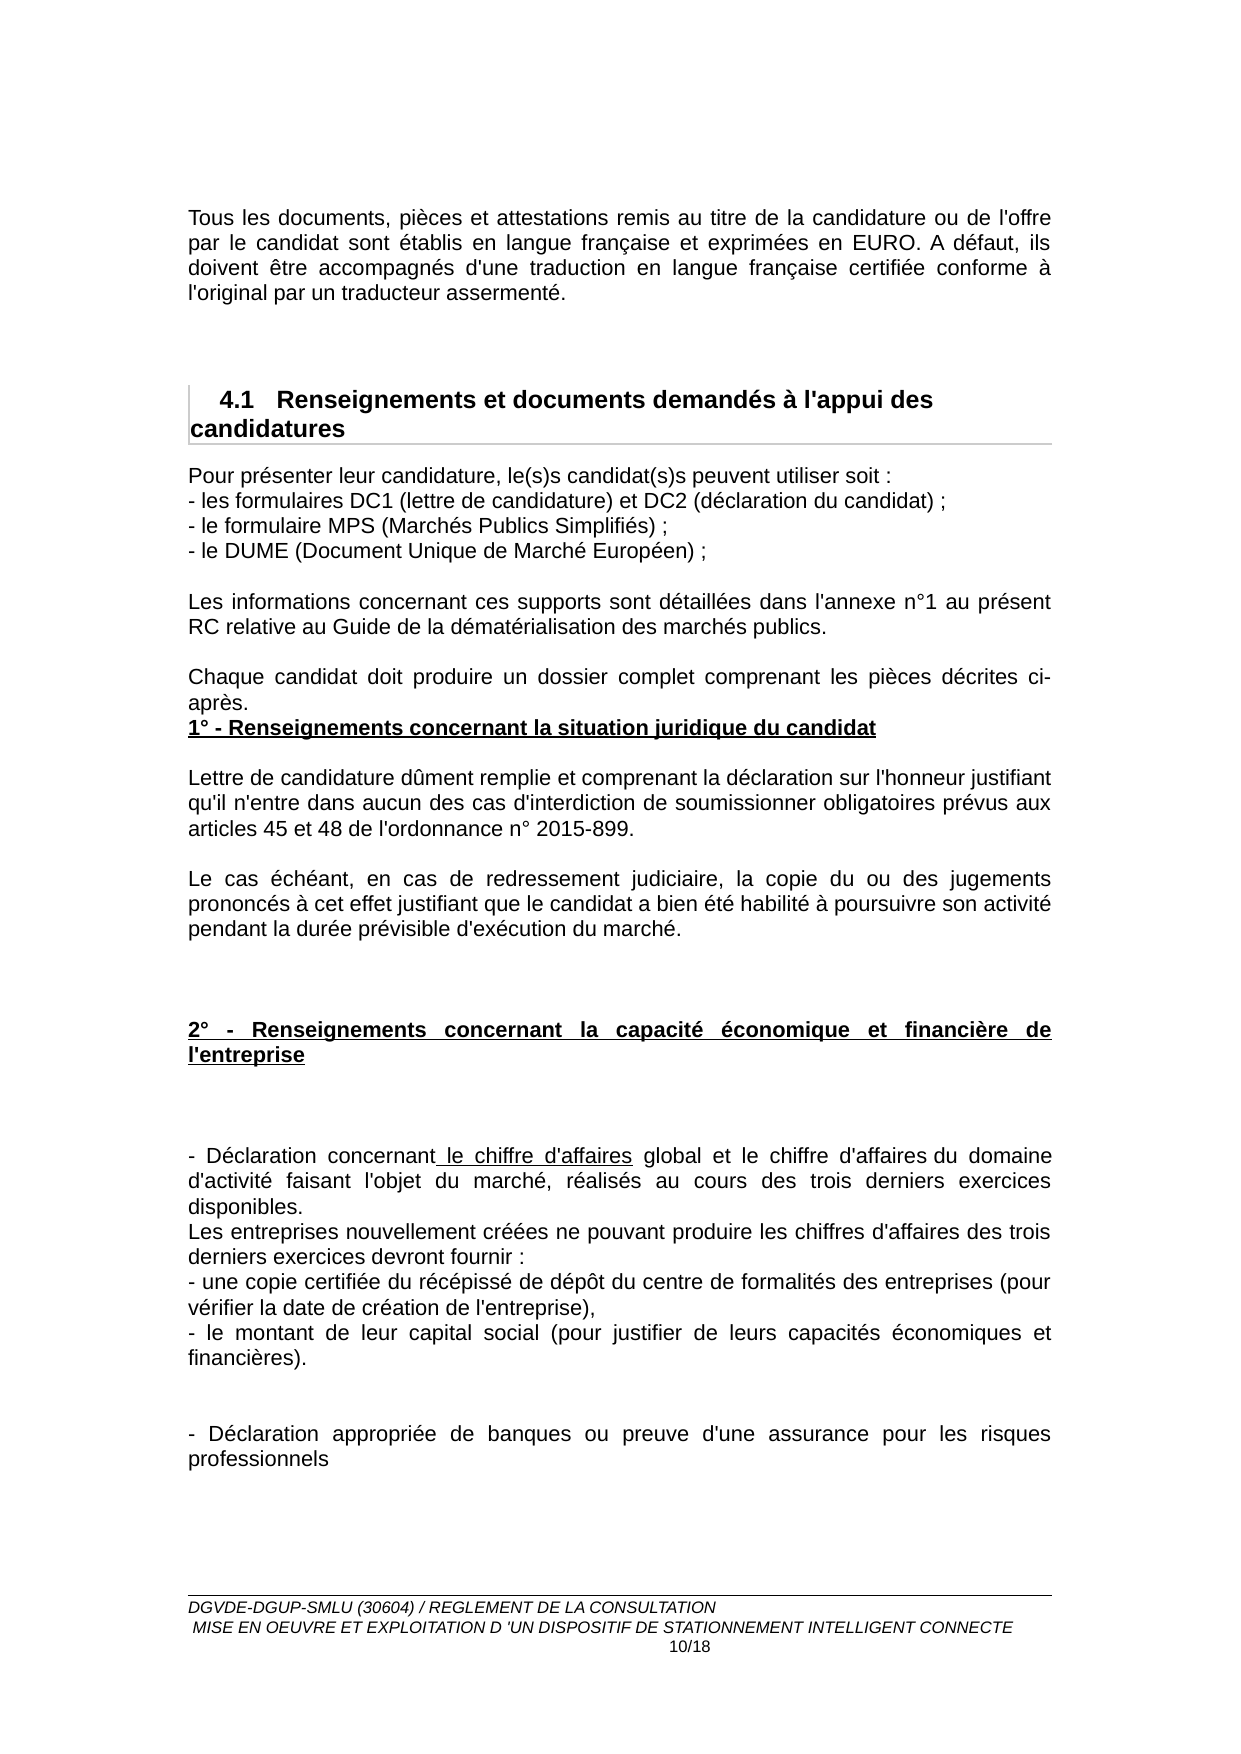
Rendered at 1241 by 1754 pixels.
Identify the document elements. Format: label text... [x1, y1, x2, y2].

text Lettre de candidature dûment remplie et comprenant la déclaration sur l'honneur justifiant qu'il n'entre dans aucun des cas d'interdiction de soumissionner obligatoires prévus aux articles 45 et 48 de l'ordonnance n° 2015-899. [188, 765, 1052, 841]
text Pour présenter leur candidature, le(s)s candidat(s)s peuvent utiliser soit : [188, 463, 1052, 488]
text - le DUME (Document Unique de Marché Européen) ; [188, 538, 1052, 563]
text - Déclaration appropriée de banques ou preuve d'une assurance pour les risques professionnels [188, 1421, 1052, 1471]
text 1° - Renseignements concernant la situation juridique du candidat [188, 715, 1052, 740]
text Le cas échéant, en cas de redressement judiciaire, la copie du ou des jugements prononcés à cet effet justifiant que le candidat a bien été habilité à poursuivre son activité pendant la durée prévisible d'exécution du marché. [188, 866, 1052, 942]
text - le formulaire MPS (Marchés Publics Simplifiés) ; [188, 513, 1052, 538]
text l'entreprise [188, 1040, 1052, 1068]
text - une copie certifiée du récépissé de dépôt du centre de formalités des entreprises (pour vérifier la date de création de l'entreprise), [188, 1269, 1052, 1320]
subtitle Renseignements et documents demandés à l'appui des candidatures [190, 385, 1052, 443]
text 2° - Renseignements concernant la capacité économique et financière de [188, 1017, 1052, 1039]
text Les entreprises nouvellement créées ne pouvant produire les chiffres d'affaires des trois derniers exercices devront fournir : [188, 1219, 1052, 1269]
text - Déclaration concernant le chiffre d'affaires global et le chiffre d'affaires du domaine d'activité faisant l'objet du marché, réalisés au cours des trois derniers exercices disponibles. [188, 1143, 1052, 1219]
text Les informations concernant ces supports sont détaillées dans l'annexe n°1 au présent RC relative au Guide de la dématérialisation des marchés publics. [188, 589, 1052, 639]
text - les formulaires DC1 (lettre de candidature) et DC2 (déclaration du candidat) ; [188, 488, 1052, 513]
text - le montant de leur capital social (pour justifier de leurs capacités économiques et financières). [188, 1320, 1052, 1370]
text Tous les documents, pièces et attestations remis au titre de la candidature ou de l'offre par le candidat sont établis en langue française et exprimées en EURO. A défaut, ils doivent être accompagnés d'une traduction en langue française certifiée conforme à l'original par un traducteur assermenté. [188, 204, 1052, 305]
text Chaque candidat doit produire un dossier complet comprenant les pièces décrites ci-après. [188, 664, 1052, 715]
